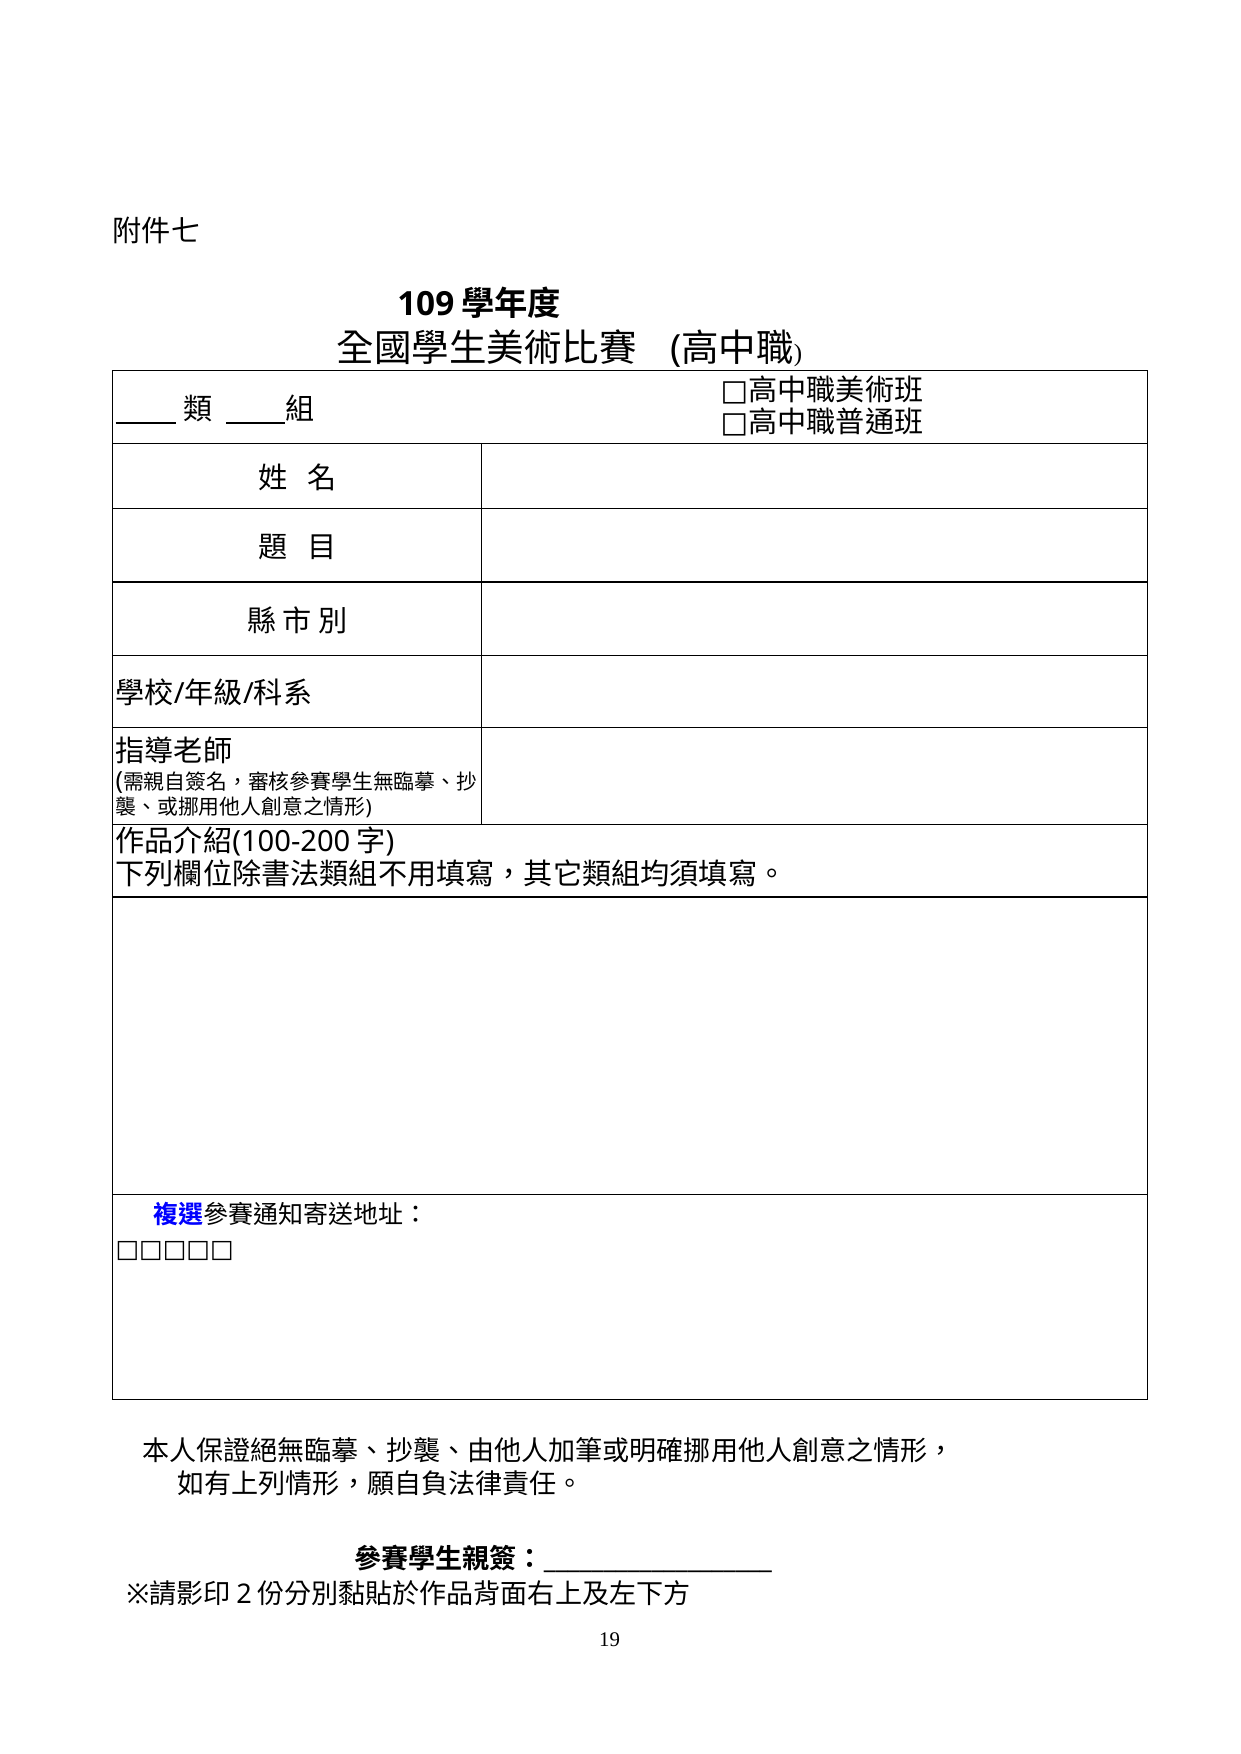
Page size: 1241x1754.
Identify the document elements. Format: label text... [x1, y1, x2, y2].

table_header □高中職美術班 □高中職普通班 [482, 371, 1147, 443]
table_cell 姓 名 [113, 444, 481, 508]
text 附件七 [112, 207, 1144, 250]
text 109學年度 [112, 278, 1144, 324]
text 全國學生美術比賽 (高中職) [112, 324, 1144, 370]
table_cell 縣 市 別 [113, 583, 481, 655]
text 如有上列情形，願自負法律責任。 [142, 1467, 1144, 1500]
table_cell 題 目 [113, 509, 481, 581]
text 參賽學生親簽：___________________ [150, 1533, 1144, 1577]
table_cell [482, 509, 1147, 581]
table_cell 作品介紹(100-200字) 下列欄位除書法類組不用填寫，其它類組均須填寫。 [113, 825, 1147, 896]
text 本人保證絕無臨摹、抄襲、由他人加筆或明確挪用他人創意之情形， [142, 1433, 1144, 1467]
table_cell 複選參賽通知寄送地址： □□□□□ [113, 1195, 1147, 1399]
table_cell 學校/年級/科系 [113, 656, 481, 727]
table_cell [482, 656, 1147, 727]
table_header 類 組 [113, 371, 482, 443]
table_cell 指導老師 (需親自簽名，審核參賽學生無臨摹、抄襲、或挪用他人創意之情形) [113, 728, 481, 824]
table_cell [482, 444, 1147, 508]
table_cell [482, 728, 1147, 824]
text ※請影印2份分別黏貼於作品背面右上及左下方 [112, 1577, 1144, 1610]
table_cell [482, 583, 1147, 655]
table_cell [113, 898, 1147, 1194]
